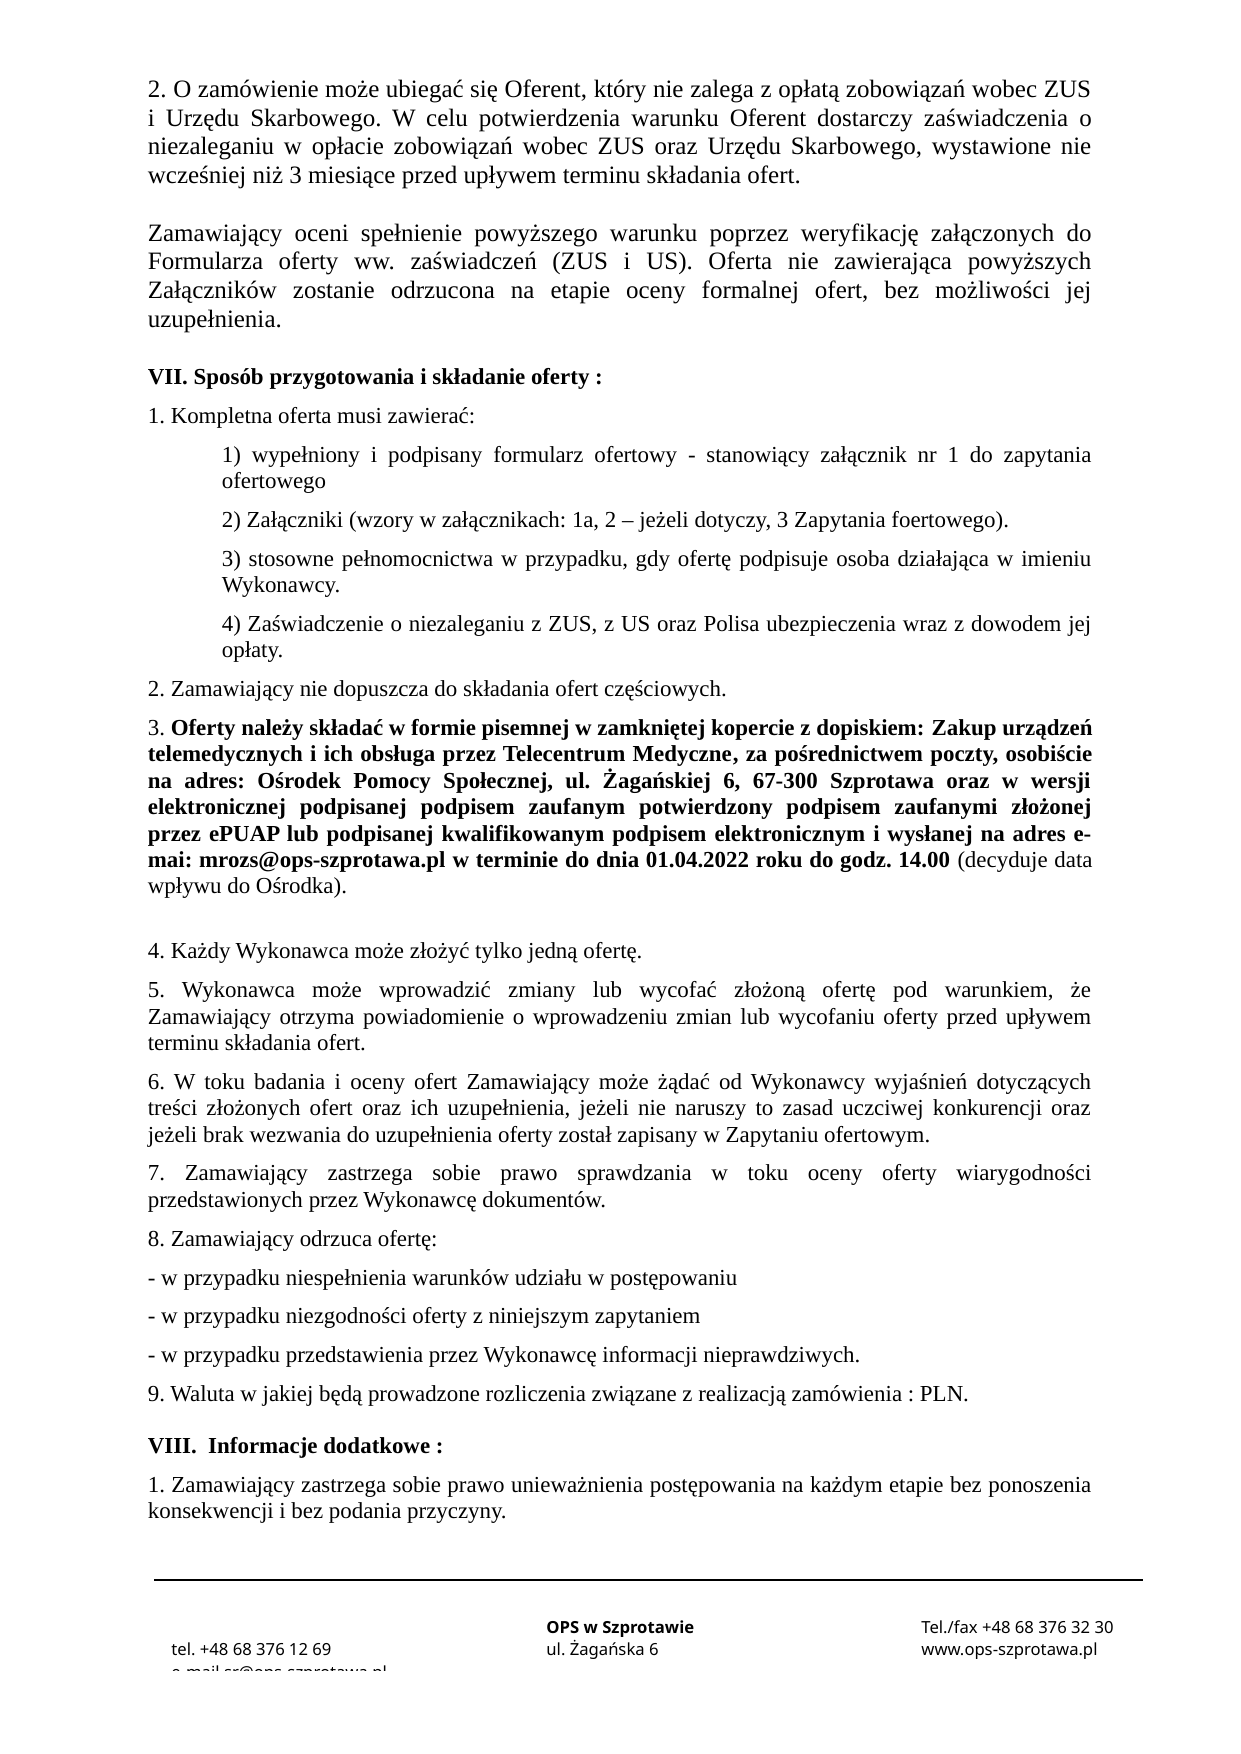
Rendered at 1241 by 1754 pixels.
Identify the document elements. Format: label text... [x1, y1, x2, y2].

text 7. Zamawiający zastrzega sobie prawo sprawdzania w toku oceny oferty wiarygodności przedstawionych przez Wykonawcę dokumentów. [148, 1159, 1092, 1212]
text 2) Załączniki (wzory w załącznikach: 1a, 2 – jeżeli dotyczy, 3 Zapytania foertowego). [148, 506, 1092, 532]
text 1) wypełniony i podpisany formularz ofertowy - stanowiący załącznik nr 1 do zapytania ofertowego [222, 441, 1092, 493]
text 2. O zamówienie może ubiegać się Oferent, który nie zalega z opłatą zobowiązań wobec ZUS i Urzędu Skarbowego. W celu potwierdzenia warunku Oferent dostarczy zaświadczenia o niezaleganiu w opłacie zobowiązań wobec ZUS oraz Urzędu Skarbowego, wystawione nie wcześniej niż 3 miesiące przed upływem terminu składania ofert. [148, 74, 1092, 189]
text 5. Wykonawca może wprowadzić zmiany lub wycofać złożoną ofertę pod warunkiem, że Zamawiający otrzyma powiadomienie o wprowadzeniu zmian lub wycofaniu oferty przed upływem terminu składania ofert. [148, 976, 1092, 1055]
text 1. Zamawiający zastrzega sobie prawo unieważnienia postępowania na każdym etapie bez ponoszenia konsekwencji i bez podania przyczyny. [148, 1471, 1092, 1524]
text 6. W toku badania i oceny ofert Zamawiający może żądać od Wykonawcy wyjaśnień dotyczących treści złożonych ofert oraz ich uzupełnienia, jeżeli nie naruszy to zasad uczciwej konkurencji oraz jeżeli brak wezwania do uzupełnienia oferty został zapisany w Zapytaniu ofertowym. [148, 1068, 1092, 1147]
text - w przypadku niespełnienia warunków udziału w postępowaniu [148, 1263, 1092, 1290]
text Zamawiający oceni spełnienie powyższego warunku poprzez weryfikację załączonych do Formularza oferty ww. zaświadczeń (ZUS i US). Oferta nie zawierająca powyższych Załączników zostanie odrzucona na etapie oceny formalnej ofert, bez możliwości jej uzupełnienia. [148, 218, 1092, 333]
text VII. Sposób przygotowania i składanie oferty : [148, 363, 1092, 389]
text 1. Kompletna oferta musi zawierać: [148, 402, 1092, 428]
text 2. Zamawiający nie dopuszcza do składania ofert częściowych. [148, 675, 1092, 702]
text 3) stosowne pełnomocnictwa w przypadku, gdy ofertę podpisuje osoba działająca w imieniu Wykonawcy. [222, 545, 1092, 598]
text 4) Zaświadczenie o niezaleganiu z ZUS, z US oraz Polisa ubezpieczenia wraz z dowodem jej opłaty. [222, 610, 1092, 663]
text - w przypadku przedstawienia przez Wykonawcę informacji nieprawdziwych. [148, 1341, 1092, 1368]
text 9. Waluta w jakiej będą prowadzone rozliczenia związane z realizacją zamówienia : PLN. [148, 1380, 1092, 1406]
text - w przypadku niezgodności oferty z niniejszym zapytaniem [148, 1302, 1092, 1329]
text 4. Każdy Wykonawca może złożyć tylko jedną ofertę. [148, 937, 1092, 964]
text 8. Zamawiający odrzuca ofertę: [148, 1225, 1092, 1251]
text VIII. Informacje dodatkowe : [148, 1432, 1092, 1458]
text 3. Oferty należy składać w formie pisemnej w zamkniętej kopercie z dopiskiem: Zakup urządzeń telemedycznych i ich obsługa przez Telecentrum Medyczne, za pośrednictwem poczty, osobiście na adres: Ośrodek Pomocy Społecznej, ul. Żagańskiej 6, 67-300 Szprotawa oraz w wersji elektronicznej podpisanej podpisem zaufanym potwierdzony podpisem zaufanymi złożonej przez ePUAP lub podpisanej kwalifikowanym podpisem elektronicznym i wysłanej na adres e-mai: mrozs@ops-szprotawa.pl w terminie do dnia 01.04.2022 roku do godz. 14.00 (decyduje data wpływu do Ośrodka). [148, 714, 1092, 899]
